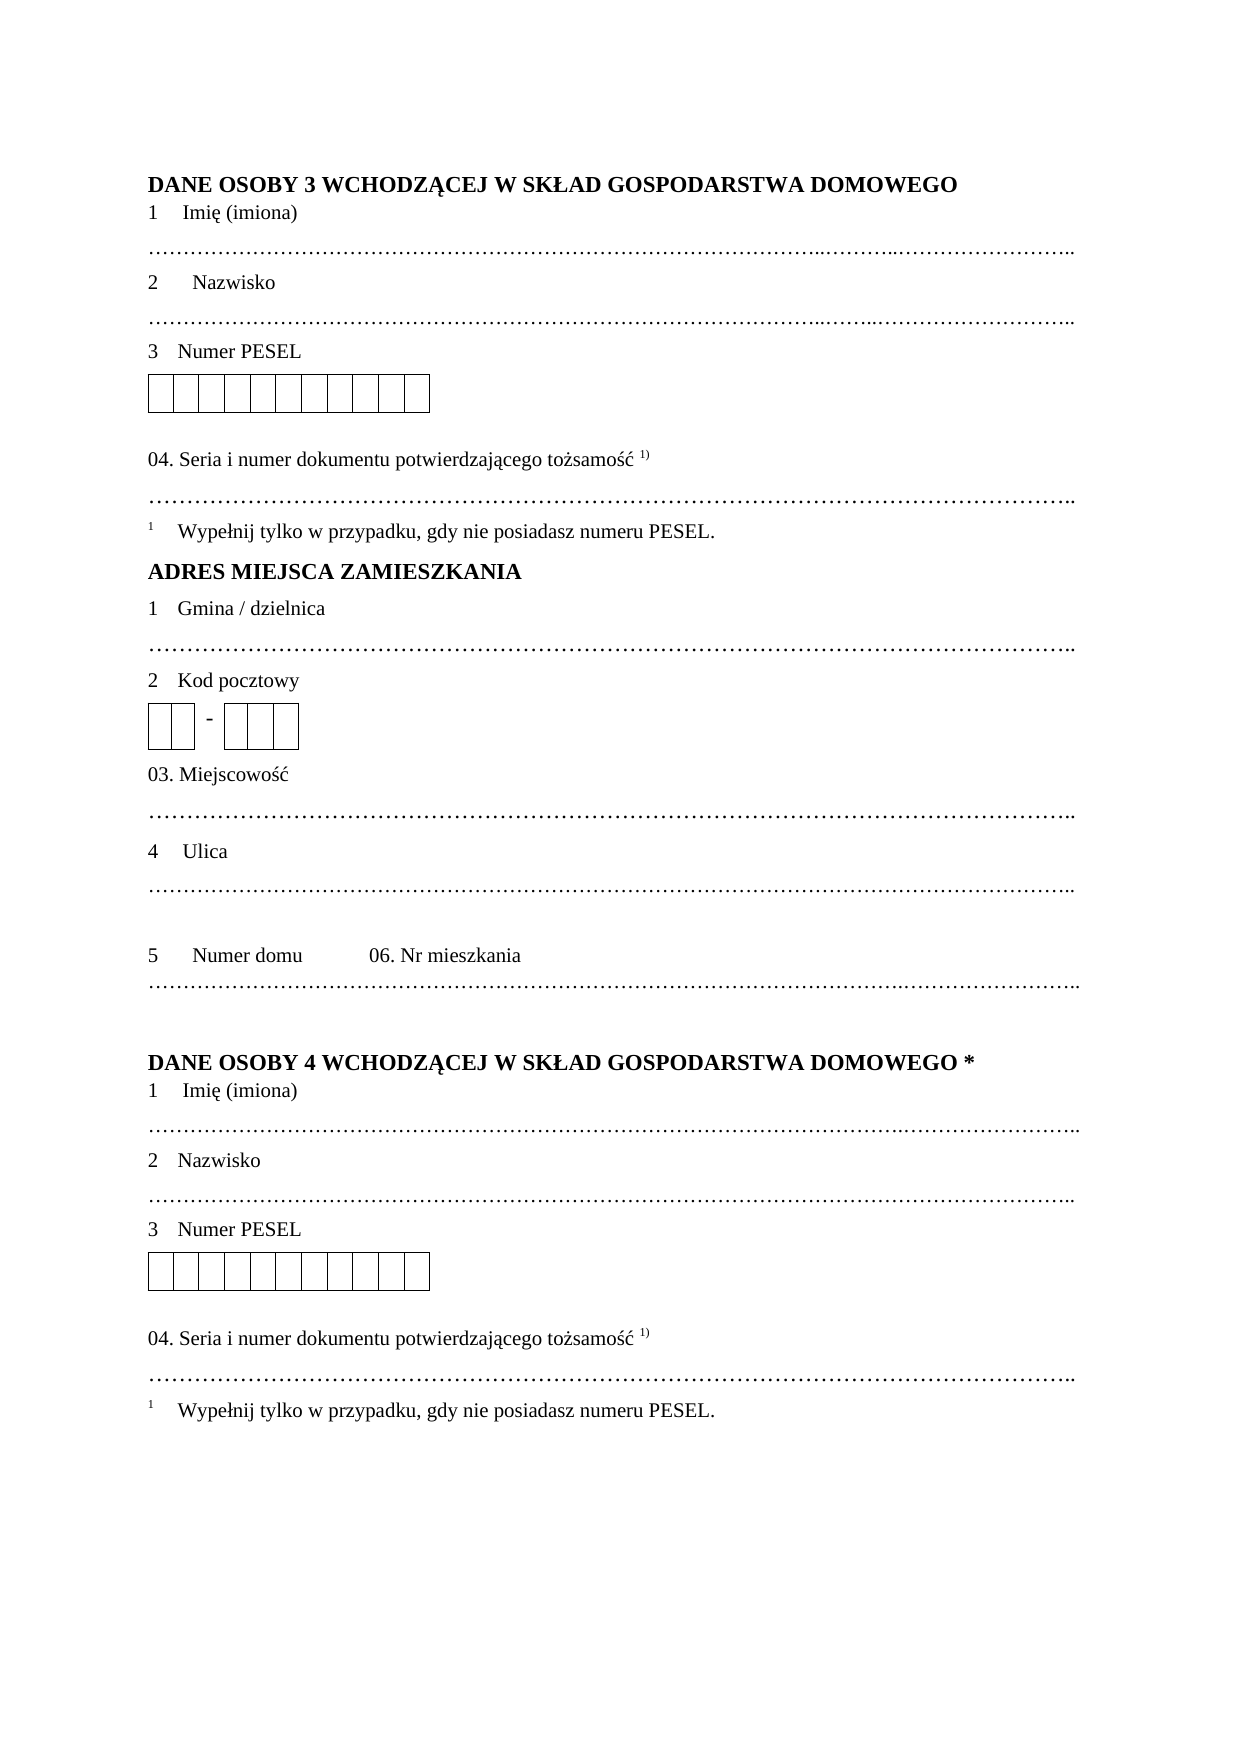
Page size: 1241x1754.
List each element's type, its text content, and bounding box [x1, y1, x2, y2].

table_header [174, 1253, 198, 1289]
table_header [405, 1253, 429, 1289]
table_header [379, 375, 404, 412]
table_header [225, 375, 250, 412]
list Numer PESEL [148, 339, 1093, 363]
text 03. Miejscowość [148, 762, 1093, 786]
table_header [172, 704, 194, 749]
text 04. Seria i numer dokumentu potwierdzającego tożsamość 1) [148, 1325, 1093, 1349]
table_header [225, 1253, 250, 1289]
table_header [149, 1253, 173, 1289]
table_header [353, 1253, 378, 1289]
table_header [405, 375, 429, 412]
list DANE OSOBY 3 WCHODZĄCEJ W SKŁAD GOSPODARSTWA DOMOWEGO [148, 171, 1093, 198]
list ……………………………………………………………………………………………….…………………….. [148, 969, 1093, 993]
text …………………………………………………………………………………………………………………….. [148, 873, 1093, 897]
text 04. Seria i numer dokumentu potwierdzającego tożsamość 1) [148, 447, 1093, 471]
table_header [276, 375, 301, 412]
text ……………………………………………………………………………………………….…………………….. [148, 1113, 1093, 1137]
text ……………………………………………………………………………………..………..…………………….. [148, 235, 1093, 259]
table_header [225, 704, 247, 749]
text ………………………………………………………………………………………………………….. [148, 797, 1093, 823]
list Nazwisko [148, 270, 1093, 294]
table_header [302, 375, 327, 412]
list Nazwisko [148, 1148, 1093, 1172]
list Imię (imiona) [148, 200, 1093, 224]
text ………………………………………………………………………………………………………….. [148, 631, 1093, 657]
table_header [302, 1253, 327, 1289]
table_header [199, 375, 224, 412]
table_header [328, 375, 352, 412]
table_header [276, 1253, 301, 1289]
text …………………………………………………………………………………………………………………….. [148, 1183, 1093, 1207]
table_header [248, 704, 273, 749]
list Numer PESEL [148, 1217, 1093, 1241]
text ……………………………………………………………………………………..……..……………………….. [148, 304, 1093, 329]
list Numer domu 06. Nr mieszkania [148, 943, 1093, 967]
list Gmina / dzielnica [148, 596, 1093, 620]
list Imię (imiona) [148, 1078, 1093, 1102]
list Ulica [148, 838, 1093, 863]
table_header [353, 375, 378, 412]
table_header [174, 375, 198, 412]
list DANE OSOBY 4 WCHODZĄCEJ W SKŁAD GOSPODARSTWA DOMOWEGO * [148, 1049, 1093, 1076]
text ADRES MIEJSCA ZAMIESZKANIA [148, 558, 1093, 585]
table_header [149, 375, 173, 412]
table_header [199, 1253, 224, 1289]
list Wypełnij tylko w przypadku, gdy nie posiadasz numeru PESEL. [148, 519, 1093, 543]
table_header [251, 1253, 275, 1289]
table_header [328, 1253, 352, 1289]
text ………………………………………………………………………………………………………….. [148, 1360, 1093, 1387]
table_header [379, 1253, 404, 1289]
text ………………………………………………………………………………………………………….. [148, 482, 1093, 508]
table_header [274, 704, 298, 749]
table_header [251, 375, 275, 412]
table_header - [195, 703, 224, 749]
list Wypełnij tylko w przypadku, gdy nie posiadasz numeru PESEL. [148, 1397, 1093, 1422]
table_header [149, 704, 171, 749]
list Kod pocztowy [148, 668, 1093, 692]
